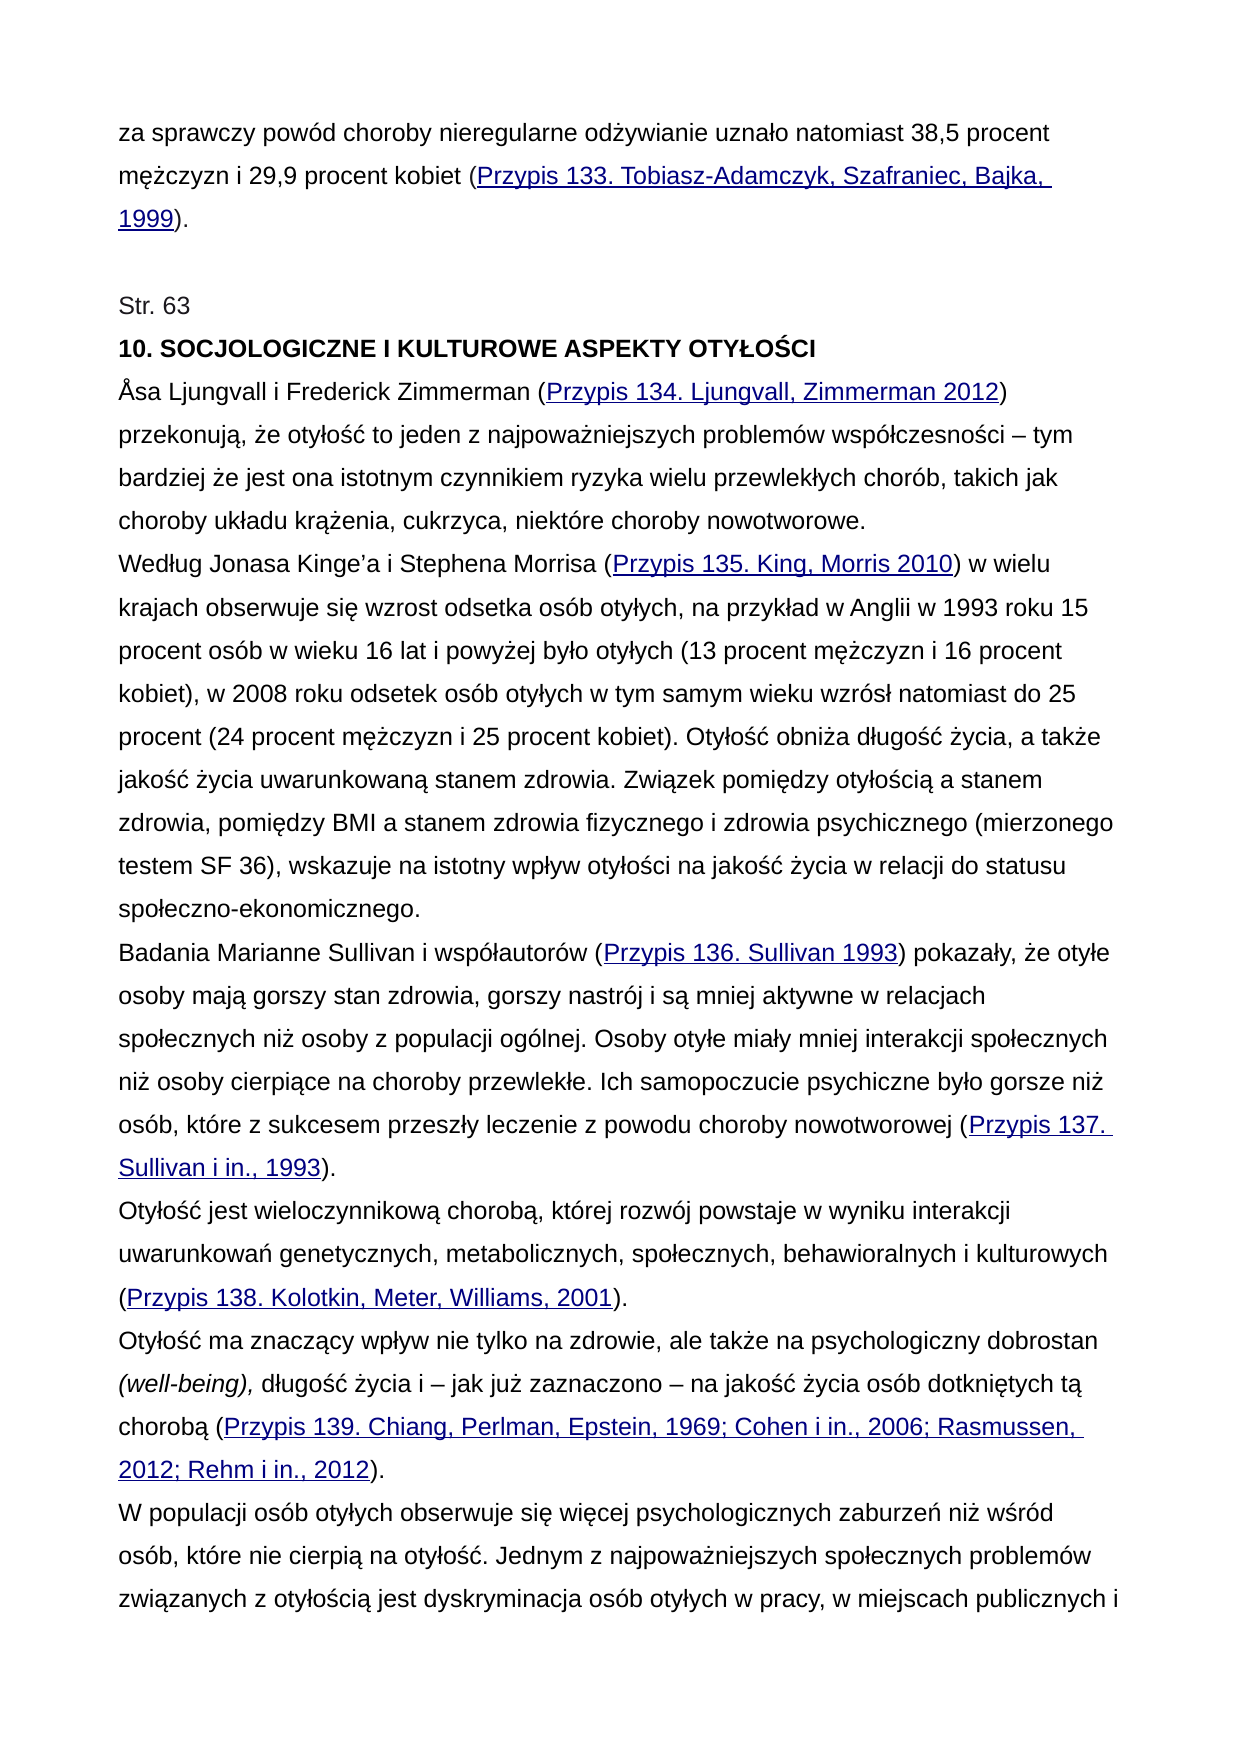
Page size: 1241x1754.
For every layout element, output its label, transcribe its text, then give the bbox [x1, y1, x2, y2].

text Według Jonasa Kinge’a i Stephena Morrisa (Przypis 135. King, Morris 2010) w wielu krajach obserwuje się wzrost odsetka osób otyłych, na przykład w Anglii w 1993 roku 15 procent osób w wieku 16 lat i powyżej było otyłych (13 procent mężczyzn i 16 procent kobiet), w 2008 roku odsetek osób otyłych w tym samym wieku wzrósł natomiast do 25 procent (24 procent mężczyzn i 25 procent kobiet). Otyłość obniża długość życia, a także jakość życia uwarunkowaną stanem zdrowia. Związek pomiędzy otyłością a stanem zdrowia, pomiędzy BMI a stanem zdrowia fizycznego i zdrowia psychicznego (mierzonego testem SF 36), wskazuje na istotny wpływ otyłości na jakość życia w relacji do statusu społeczno-ekonomicznego. [118, 549, 1122, 923]
text za sprawczy powód choroby nieregularne odżywianie uznało natomiast 38,5 procent mężczyzn i 29,9 procent kobiet (Przypis 133. Tobiasz-Adamczyk, Szafraniec, Bajka, 1999). [118, 118, 1122, 233]
subtitle 10. SOCJOLOGICZNE I KULTUROWE ASPEKTY OTYŁOŚCI [118, 334, 1122, 362]
text Otyłość ma znaczący wpływ nie tylko na zdrowie, ale także na psychologiczny dobrostan (well-being), długość życia i – jak już zaznaczono – na jakość życia osób dotkniętych tą chorobą (Przypis 139. Chiang, Perlman, Epstein, 1969; Cohen i in., 2006; Rasmussen, 2012; Rehm i in., 2012). [118, 1326, 1122, 1484]
text Otyłość jest wieloczynnikową chorobą, której rozwój powstaje w wyniku interakcji uwarunkowań genetycznych, metabolicznych, społecznych, behawioralnych i kulturowych (Przypis 138. Kolotkin, Meter, Williams, 2001). [118, 1196, 1122, 1311]
text Str. 63 [118, 291, 1122, 319]
text Åsa Ljungvall i Frederick Zimmerman (Przypis 134. Ljungvall, Zimmerman 2012) przekonują, że otyłość to jeden z najpoważniejszych problemów współczesności – tym bardziej że jest ona istotnym czynnikiem ryzyka wielu przewlekłych chorób, takich jak choroby układu krążenia, cukrzyca, niektóre choroby nowotworowe. [118, 377, 1122, 535]
text Badania Marianne Sullivan i współautorów (Przypis 136. Sullivan 1993) pokazały, że otyłe osoby mają gorszy stan zdrowia, gorszy nastrój i są mniej aktywne w relacjach społecznych niż osoby z populacji ogólnej. Osoby otyłe miały mniej interakcji społecznych niż osoby cierpiące na choroby przewlekłe. Ich samopoczucie psychiczne było gorsze niż osób, które z sukcesem przeszły leczenie z powodu choroby nowotworowej (Przypis 137. Sullivan i in., 1993). [118, 937, 1122, 1182]
text W populacji osób otyłych obserwuje się więcej psychologicznych zaburzeń niż wśród osób, które nie cierpią na otyłość. Jednym z najpoważniejszych społecznych problemów związanych z otyłością jest dyskryminacja osób otyłych w pracy, w miejscach publicznych i [118, 1498, 1122, 1613]
